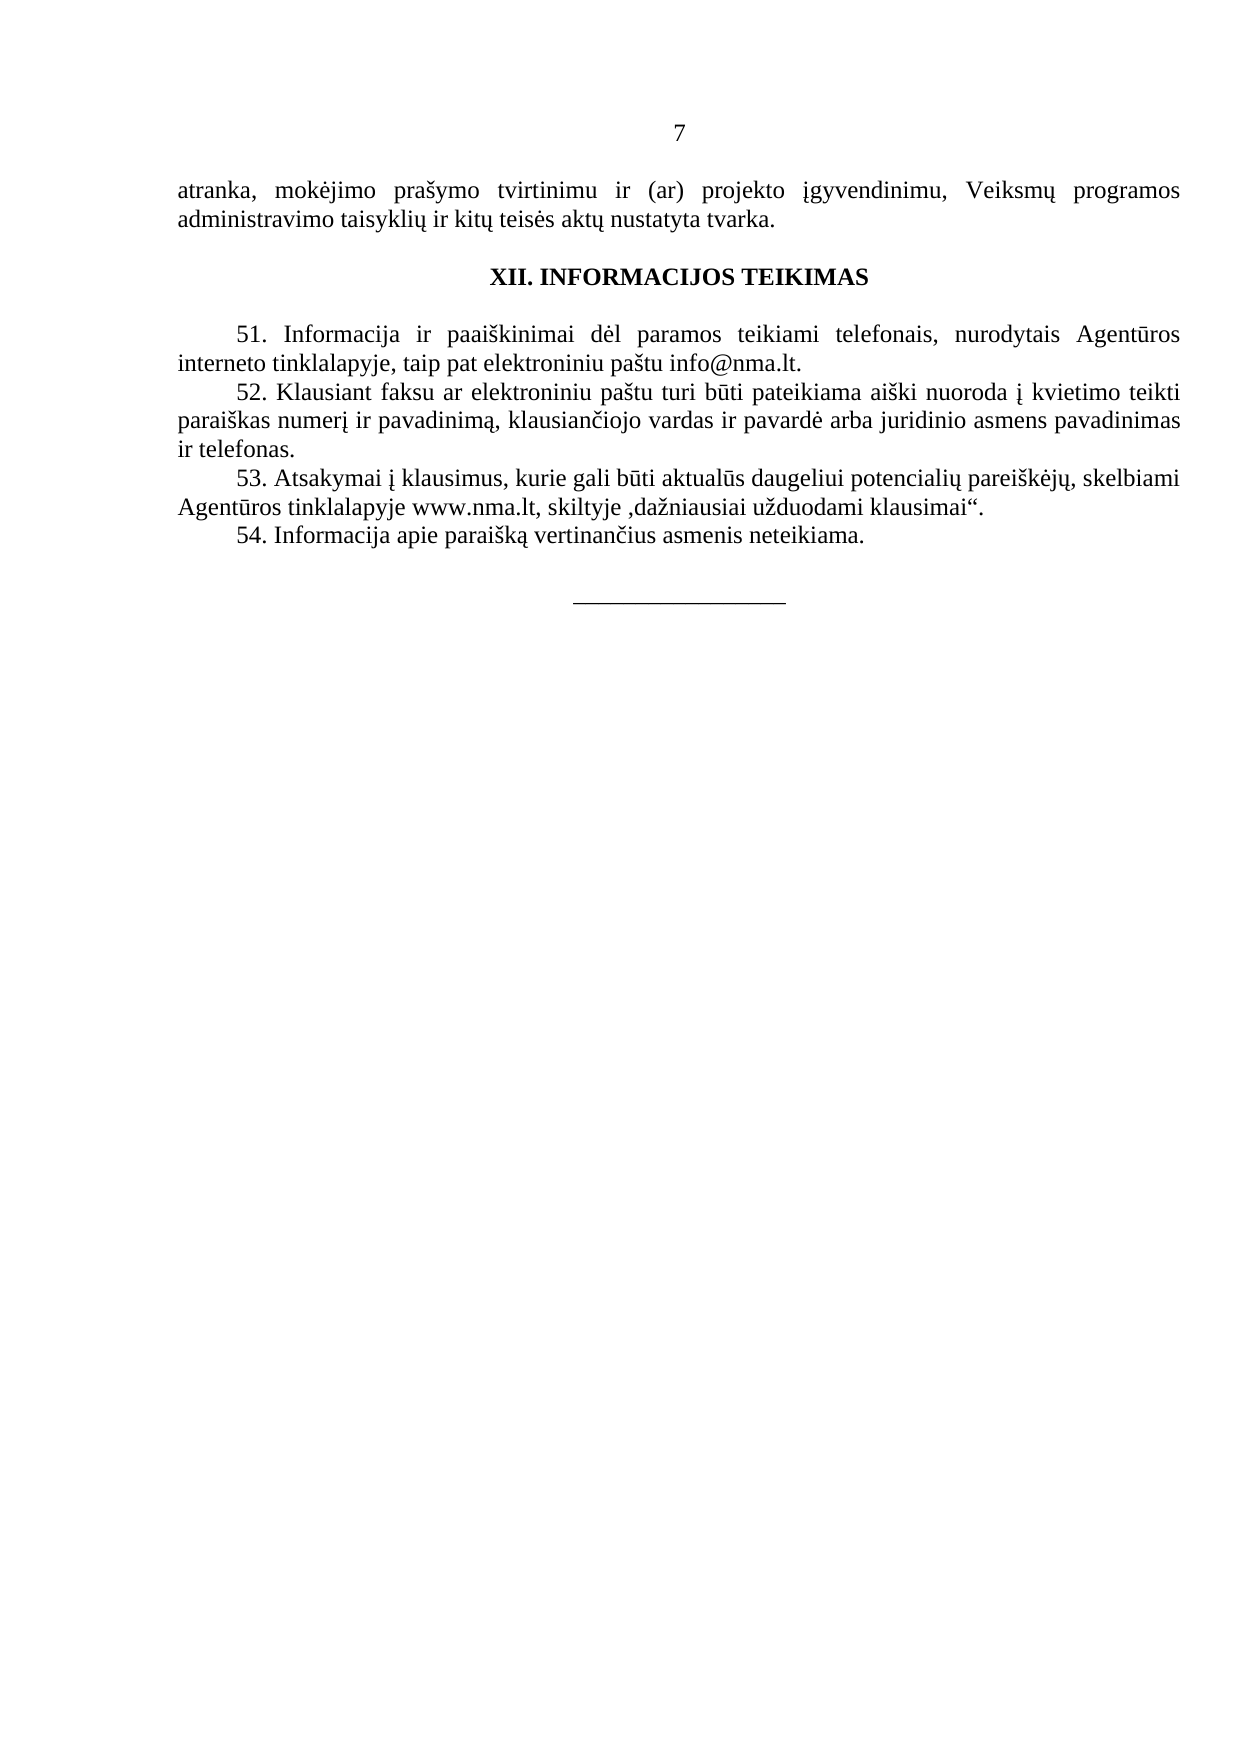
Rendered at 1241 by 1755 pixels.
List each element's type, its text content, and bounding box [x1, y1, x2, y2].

text 54. Informacija apie paraišką vertinančius asmenis neteikiama. [177, 521, 1181, 549]
text 53. Atsakymai į klausimus, kurie gali būti aktualūs daugeliui potencialių pareiškėjų, skelbiami Agentūros tinklalapyje www.nma.lt, skiltyje ,dažniausiai užduodami klausimai“. [177, 463, 1181, 521]
text _________________ [177, 578, 1181, 607]
text 51. Informacija ir paaiškinimai dėl paramos teikiami telefonais, nurodytais Agentūros interneto tinklalapyje, taip pat elektroniniu paštu info@nma.lt. [177, 319, 1181, 377]
text XII. INFORMACIJOS TEIKIMAS [177, 262, 1181, 291]
text 52. Klausiant faksu ar elektroniniu paštu turi būti pateikiama aiški nuoroda į kvietimo teikti paraiškas numerį ir pavadinimą, klausiančiojo vardas ir pavardė arba juridinio asmens pavadinimas ir telefonas. [177, 377, 1181, 463]
text atranka, mokėjimo prašymo tvirtinimu ir (ar) projekto įgyvendinimu, Veiksmų programos administravimo taisyklių ir kitų teisės aktų nustatyta tvarka. [177, 176, 1181, 233]
